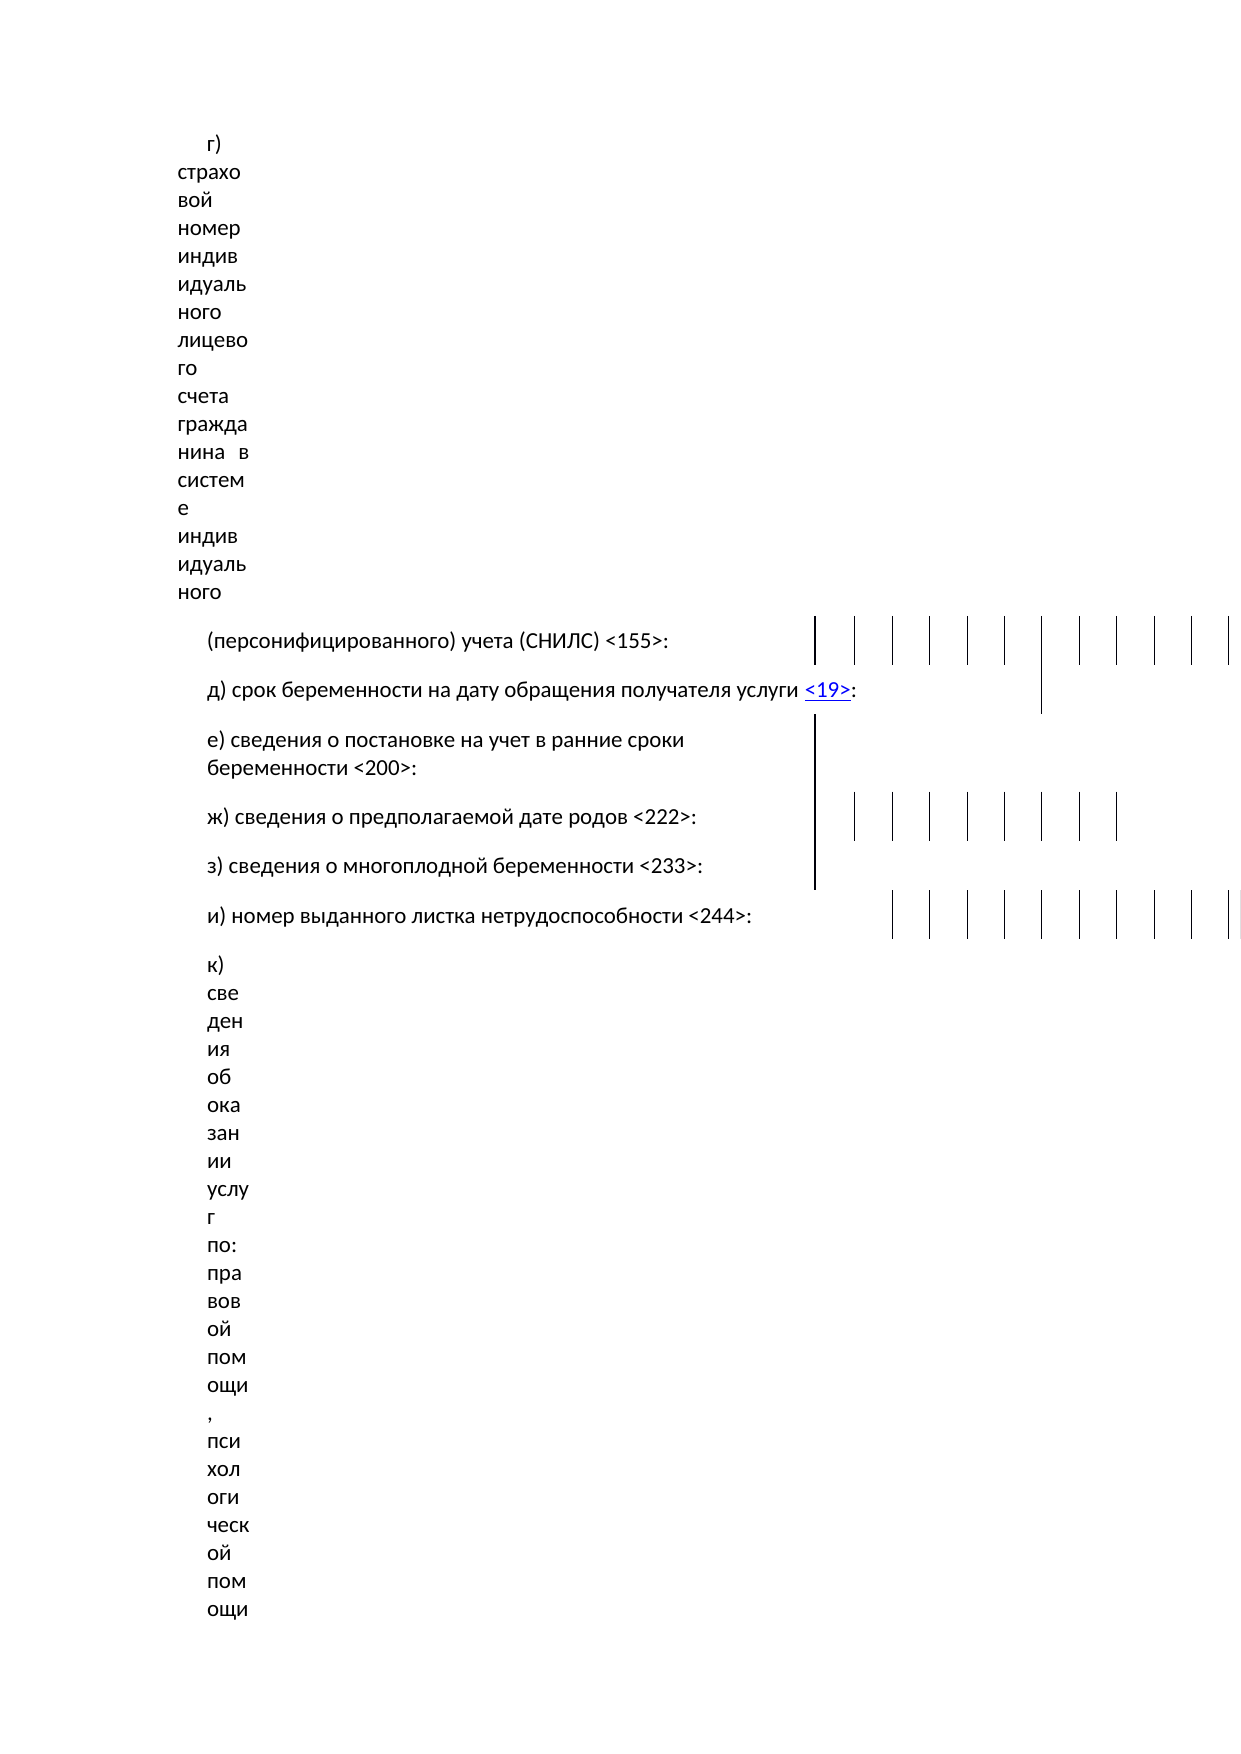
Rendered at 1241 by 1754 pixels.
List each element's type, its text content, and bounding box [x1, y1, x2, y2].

table_cell ж) сведения о предполагаемой дате родов <222>: [171, 792, 814, 841]
table_cell [1155, 890, 1191, 939]
table_cell [1005, 792, 1041, 841]
table_cell [1080, 616, 1116, 665]
table_cell [968, 616, 1004, 665]
table_cell е) сведения о постановке на учет в ранние сроки беременности <200>: [171, 714, 814, 792]
table_cell [855, 792, 892, 841]
table_cell з) сведения о многоплодной беременности <233>: [171, 841, 814, 890]
table_cell [1229, 890, 1240, 939]
table_cell [816, 792, 854, 841]
table_cell [1005, 890, 1041, 939]
table_cell [1080, 890, 1116, 939]
table_cell [1192, 616, 1228, 665]
table_cell [1117, 890, 1154, 939]
table_cell [968, 890, 1004, 939]
table_cell [1042, 792, 1079, 841]
table_cell [968, 792, 1004, 841]
table_cell [1229, 616, 1240, 665]
table_cell [1080, 792, 1116, 841]
table_cell [930, 890, 967, 939]
table_cell [816, 616, 854, 665]
table_cell [1042, 616, 1079, 665]
table_cell [1042, 665, 1240, 714]
table_cell [1117, 792, 1240, 841]
table_cell г) страховой номер индивидуального лицевого счета гражданина в системе индивидуального [171, 118, 256, 616]
table_cell [816, 714, 1240, 792]
table_cell [893, 792, 929, 841]
table_cell [1192, 890, 1228, 939]
table_cell и) номер выданного листка нетрудоспособности <244>: [171, 890, 892, 939]
table_cell [930, 792, 967, 841]
table_cell [816, 841, 1240, 890]
table_cell [893, 890, 929, 939]
table_cell д) срок беременности на дату обращения получателя услуги <19>: [171, 665, 1041, 714]
table_cell [1042, 890, 1079, 939]
table_cell [893, 616, 929, 665]
table_cell [1155, 616, 1191, 665]
table_cell [855, 616, 892, 665]
table_cell [930, 616, 967, 665]
table_cell [1117, 616, 1154, 665]
table_cell [1005, 616, 1041, 665]
table_cell к) сведения об оказании услуг по: правовой помощи, психологической помощи [171, 939, 256, 1633]
table_cell (персонифицированного) учета (СНИЛС) <155>: [171, 616, 814, 665]
